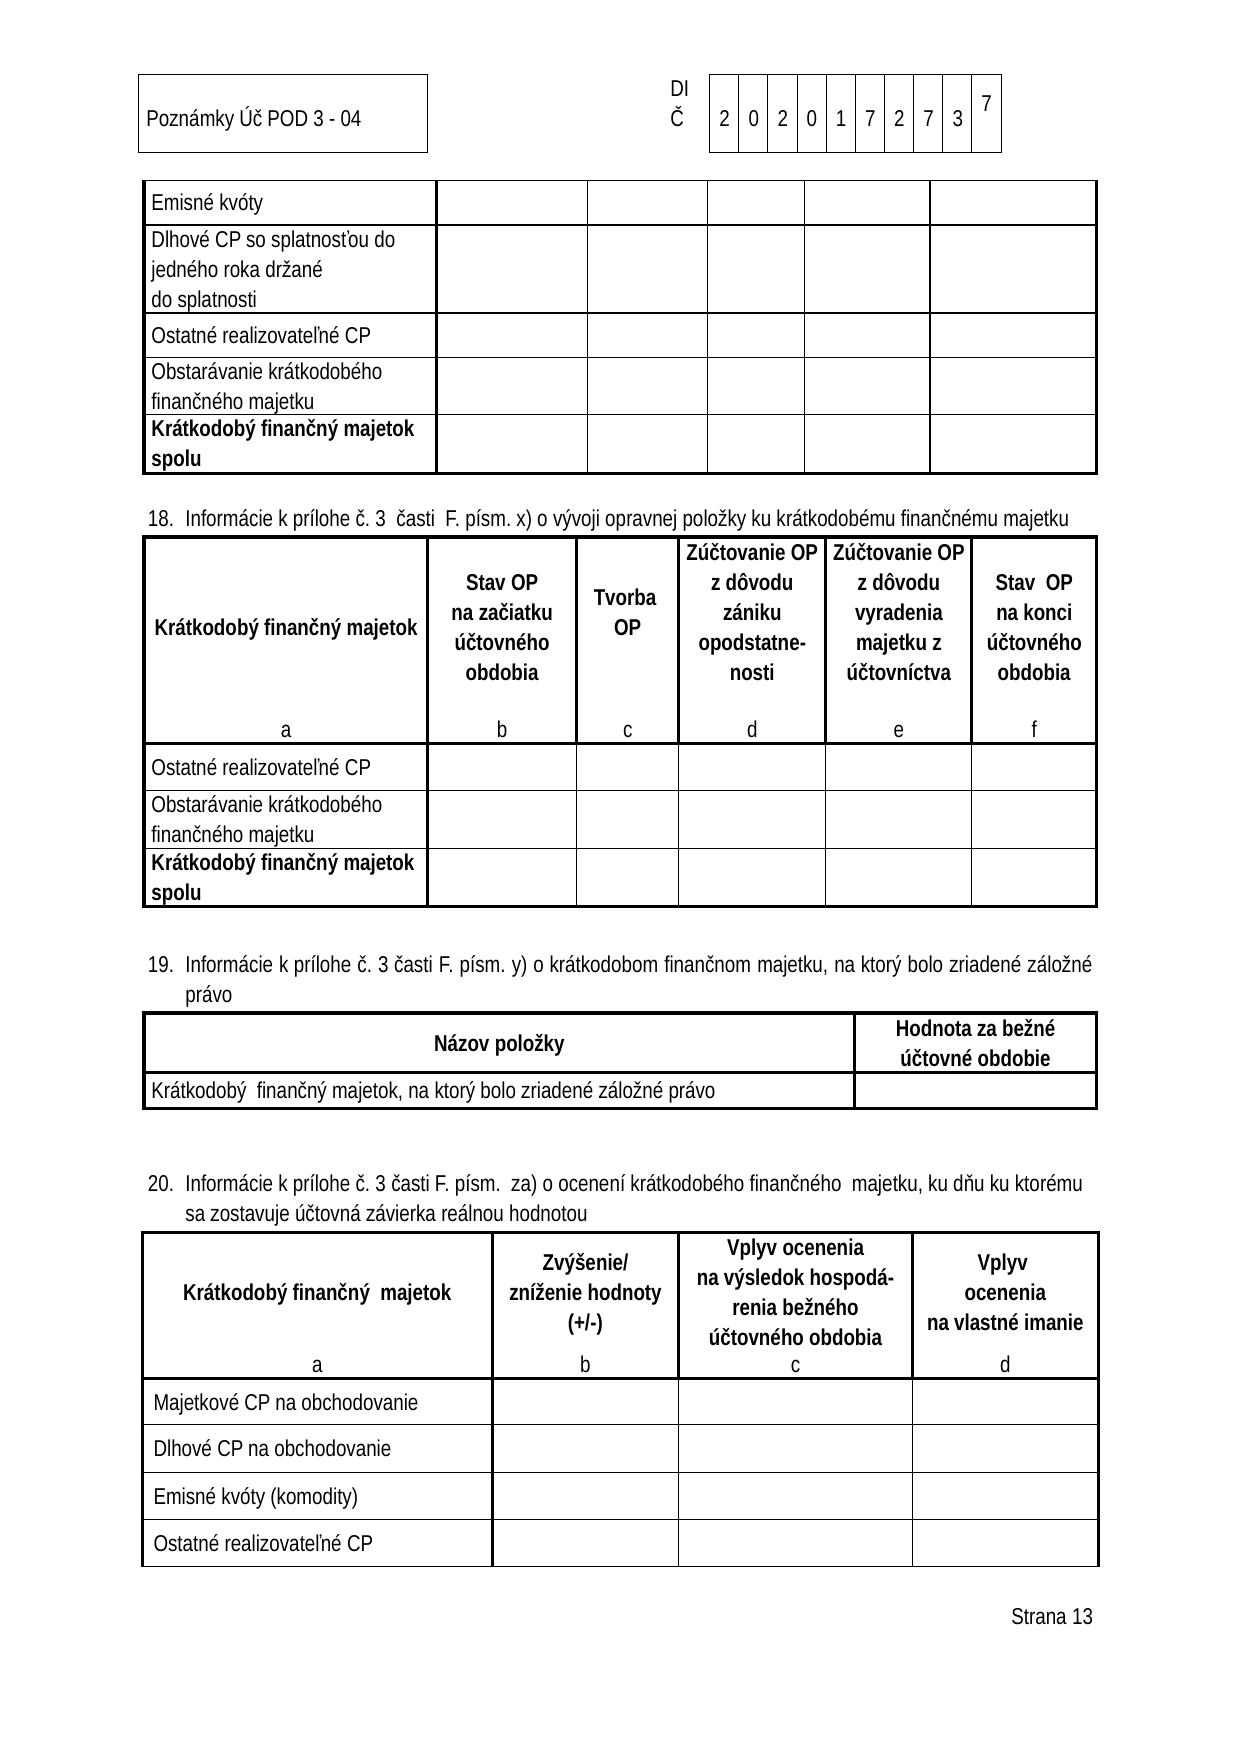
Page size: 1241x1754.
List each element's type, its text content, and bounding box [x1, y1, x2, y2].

table_cell [972, 791, 1095, 848]
table_cell [931, 415, 1095, 472]
table_cell [805, 314, 929, 357]
table_cell Majetkové CP na obchodovanie [144, 1380, 491, 1424]
table_cell [913, 1520, 1097, 1566]
table_cell [931, 226, 1095, 312]
table_cell [577, 745, 678, 789]
table_cell [679, 1425, 912, 1472]
table_cell [679, 1380, 912, 1424]
table_cell [708, 358, 804, 414]
table_cell [577, 849, 678, 905]
table_cell Emisné kvóty (komodity) [144, 1473, 491, 1519]
table_cell [708, 226, 804, 312]
table_cell Emisné kvóty [146, 181, 435, 224]
table_cell [588, 415, 707, 472]
table_header Krátkodobý finančný majetok [144, 1234, 491, 1351]
table_cell [805, 358, 929, 414]
table_cell f [973, 716, 1095, 742]
table_cell [972, 745, 1095, 789]
table_cell [588, 358, 707, 414]
table_header Stav OP na začiatku účtovného obdobia [429, 539, 575, 716]
table_cell [826, 745, 971, 789]
table_cell [429, 745, 576, 789]
table_cell [679, 791, 825, 848]
table_header Zúčtovanie OP z dôvodu vyradenia majetku z účtovníctva [827, 539, 970, 716]
table_cell Ostatné realizovateľné CP [144, 1520, 491, 1566]
table_cell [856, 1074, 1095, 1107]
table_header Vplyv ocenenia na výsledok hospodá-renia bežného účtovného obdobia [680, 1234, 911, 1351]
table_cell Krátkodobý finančný majetok spolu [146, 415, 435, 472]
table_cell [708, 415, 804, 472]
table_cell [438, 314, 587, 357]
table_cell Ostatné realizovateľné CP [146, 314, 435, 357]
title Informácie k prílohe č. 3 časti F. písm. za) o ocenení krátkodobého finančného majetku, ku dňu ku ktorému sa zostavuje účtovná závierka reálnou hodnotou [148, 1170, 1093, 1227]
table_cell [494, 1473, 678, 1519]
table_cell [913, 1380, 1097, 1424]
table_cell a [144, 1351, 491, 1377]
table_cell d [680, 716, 824, 742]
table_cell Dlhové CP na obchodovanie [144, 1425, 491, 1472]
table_cell [438, 358, 587, 414]
table_cell Ostatné realizovateľné CP [146, 745, 426, 789]
table_cell Dlhové CP so splatnosťou do jedného roka držané do splatnosti [146, 226, 435, 312]
table_cell Obstarávanie krátkodobého finančného majetku [146, 358, 435, 414]
table_cell [708, 314, 804, 357]
table_cell d [914, 1351, 1097, 1377]
table_cell [588, 314, 707, 357]
table_cell [679, 849, 825, 905]
table_cell [494, 1380, 678, 1424]
table_cell Krátkodobý finančný majetok, na ktorý bolo zriadené záložné právo [146, 1074, 853, 1107]
table_cell [494, 1520, 678, 1566]
table_cell [679, 745, 825, 789]
table_cell [972, 849, 1095, 905]
table_cell [438, 415, 587, 472]
table_header Zvýšenie/ zníženie hodnoty (+/-) [494, 1234, 677, 1351]
table_cell [931, 314, 1095, 357]
table_header Stav OP na konci účtovného obdobia [973, 539, 1095, 716]
table_cell [826, 791, 971, 848]
title Informácie k prílohe č. 3 časti F. písm. x) o vývoji opravnej položky ku krátkodobému finančnému majetku [148, 505, 1093, 531]
table_cell [494, 1425, 678, 1472]
table_header Tvorba OP [578, 539, 677, 716]
table_cell [577, 791, 678, 848]
table_cell [429, 791, 576, 848]
table_cell c [680, 1351, 911, 1377]
table_cell [679, 1520, 912, 1566]
title Informácie k prílohe č. 3 časti F. písm. y) o krátkodobom finančnom majetku, na ktorý bolo zriadené záložné právo [148, 951, 1093, 1008]
table_cell [805, 181, 929, 224]
table_cell [429, 849, 576, 905]
table_cell [805, 415, 929, 472]
table_cell b [429, 716, 575, 742]
table_cell [913, 1473, 1097, 1519]
table_cell [931, 181, 1095, 224]
table_cell [708, 181, 804, 224]
table_cell [805, 226, 929, 312]
table_cell c [578, 716, 677, 742]
table_header Názov položky [146, 1015, 853, 1071]
table_cell [588, 226, 707, 312]
table_cell [588, 181, 707, 224]
table_cell [913, 1425, 1097, 1472]
table_cell Krátkodobý finančný majetok spolu [146, 849, 426, 905]
table_cell [679, 1473, 912, 1519]
table_header Krátkodobý finančný majetok [146, 539, 426, 716]
table_cell Obstarávanie krátkodobého finančného majetku [146, 791, 426, 848]
table_header Zúčtovanie OP z dôvodu zániku opodstatne-nosti [680, 539, 824, 716]
table_cell b [494, 1351, 677, 1377]
table_header Hodnota za bežné účtovné obdobie [856, 1015, 1095, 1071]
table_cell a [146, 716, 426, 742]
table_cell [931, 358, 1095, 414]
table_cell e [827, 716, 970, 742]
table_cell [826, 849, 971, 905]
table_cell [438, 226, 587, 312]
table_cell [438, 181, 587, 224]
table_header Vplyv ocenenia na vlastné imanie [914, 1234, 1097, 1351]
